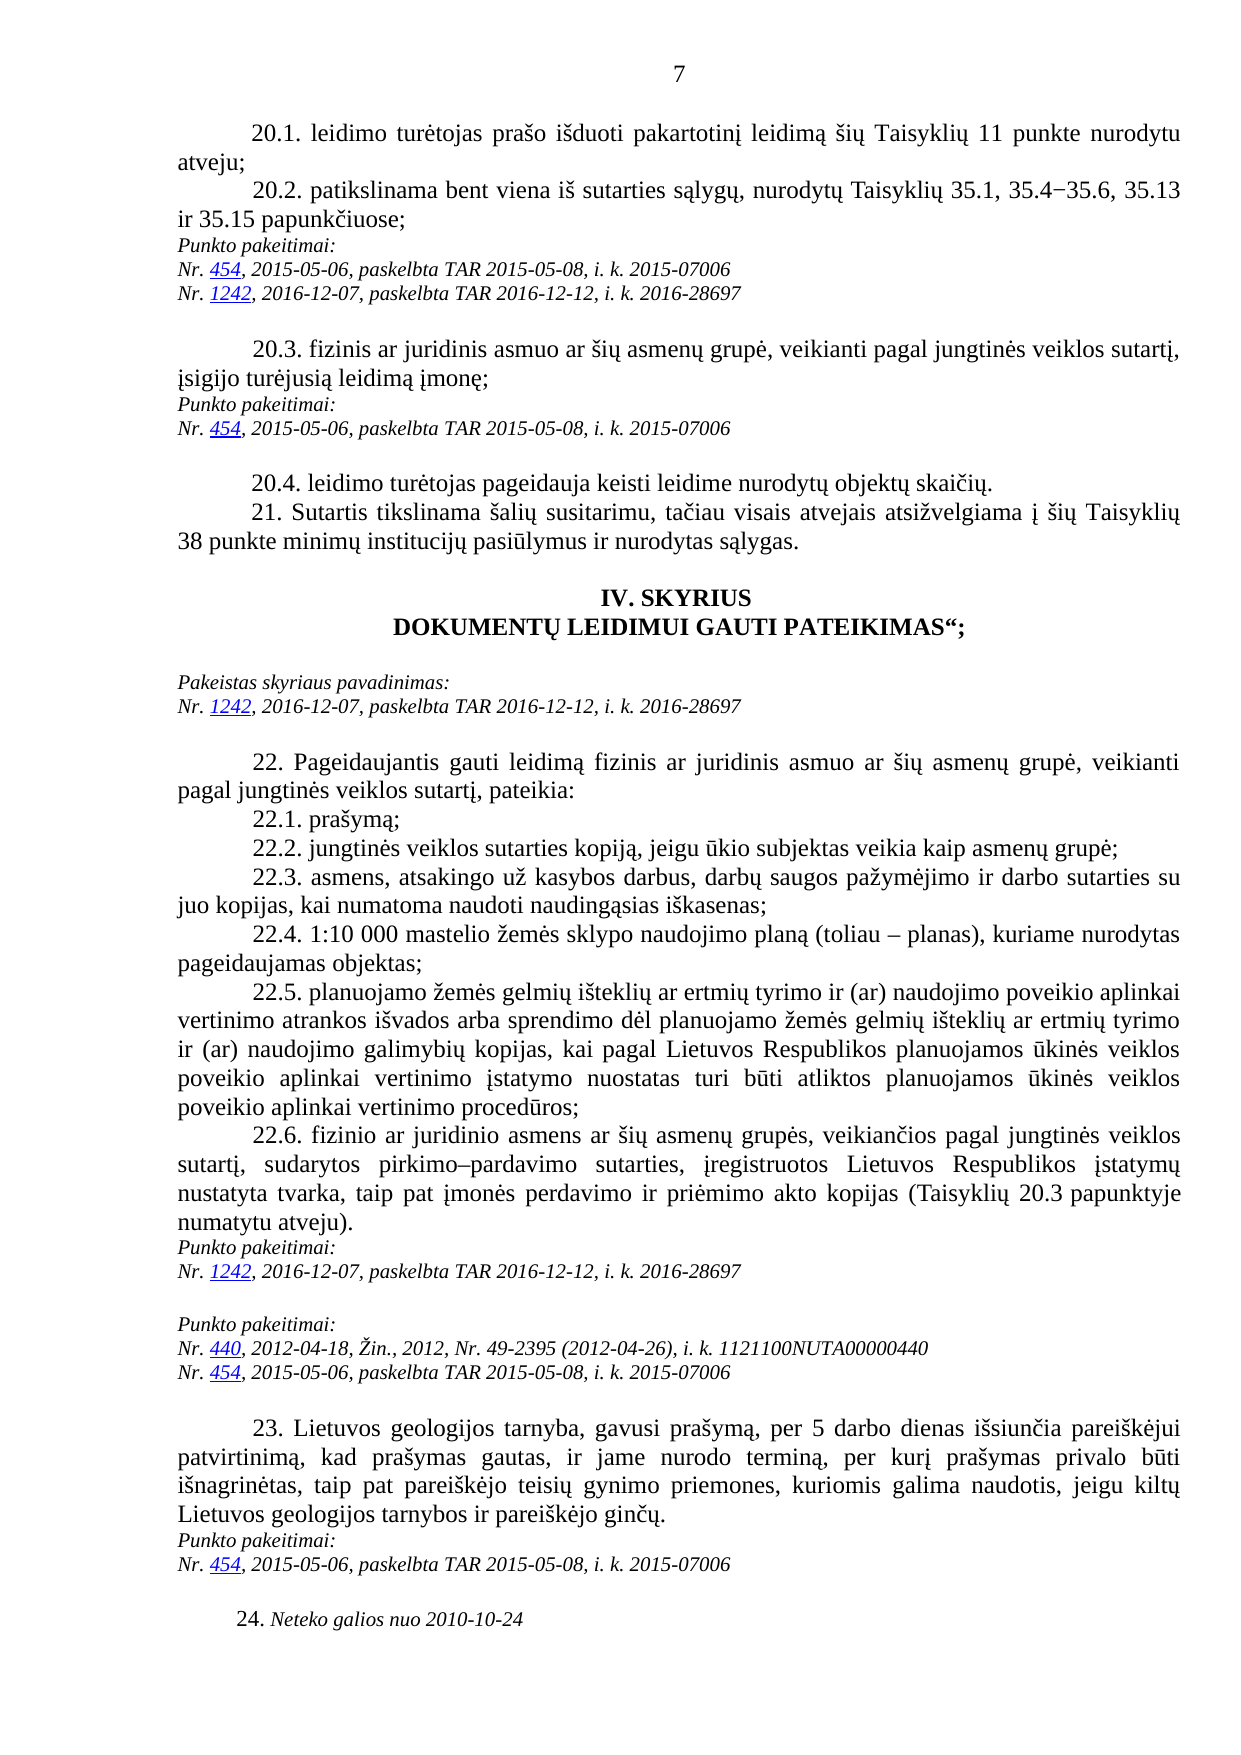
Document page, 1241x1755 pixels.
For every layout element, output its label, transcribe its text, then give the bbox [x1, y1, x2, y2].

text 22.4. 1:10 000 mastelio žemės sklypo naudojimo planą (toliau – planas), kuriame nurodytas pageidaujamas objektas; [177, 919, 1181, 977]
text 22.3. asmens, atsakingo už kasybos darbus, darbų saugos pažymėjimo ir darbo sutarties su juo kopijas, kai numatoma naudoti naudingąsias iškasenas; [177, 862, 1181, 919]
text 20.3. fizinis ar juridinis asmuo ar šių asmenų grupė, veikianti pagal jungtinės veiklos sutartį, įsigijo turėjusią leidimą įmonę; [177, 334, 1181, 392]
text 21. Sutartis tikslinama šalių susitarimu, tačiau visais atvejais atsižvelgiama į šių Taisyklių 38 punkte minimų institucijų pasiūlymus ir nurodytas sąlygas. [177, 497, 1181, 555]
text 20.4. leidimo turėtojas pageidauja keisti leidime nurodytų objektų skaičių. [177, 468, 1181, 497]
text 22.2. jungtinės veiklos sutarties kopiją, jeigu ūkio subjektas veikia kaip asmenų grupė; [177, 833, 1181, 862]
text Nr. 454, 2015-05-06, paskelbta TAR 2015-05-08, i. k. 2015-07006 [177, 416, 1181, 440]
text 22.1. prašymą; [177, 804, 1181, 833]
text Punkto pakeitimai: [177, 1235, 1181, 1259]
text Nr. 454, 2015-05-06, paskelbta TAR 2015-05-08, i. k. 2015-07006 [177, 1552, 1181, 1576]
text Punkto pakeitimai: [177, 1312, 1181, 1336]
text IV. SKYRIUS DOKUMENTŲ LEIDIMUI GAUTI PATEIKIMAS“; [177, 583, 1181, 641]
text 20.2. patikslinama bent viena iš sutarties sąlygų, nurodytų Taisyklių 35.1, 35.4−35.6, 35.13 ir 35.15 papunkčiuose; [177, 176, 1181, 233]
text Nr. 454, 2015-05-06, paskelbta TAR 2015-05-08, i. k. 2015-07006 [177, 257, 1181, 281]
text Nr. 440, 2012-04-18, Žin., 2012, Nr. 49-2395 (2012-04-26), i. k. 1121100NUTA00000440 [177, 1336, 1181, 1360]
text Nr. 454, 2015-05-06, paskelbta TAR 2015-05-08, i. k. 2015-07006 [177, 1360, 1181, 1384]
text 22.6. fizinio ar juridinio asmens ar šių asmenų grupės, veikiančios pagal jungtinės veiklos sutartį, sudarytos pirkimo–pardavimo sutarties, įregistruotos Lietuvos Respublikos įstatymų nustatyta tvarka, taip pat įmonės perdavimo ir priėmimo akto kopijas (Taisyklių 20.3 papunktyje numatytu atveju). [177, 1120, 1181, 1235]
text Punkto pakeitimai: [177, 233, 1181, 257]
text Pakeistas skyriaus pavadinimas: [177, 670, 1181, 694]
text 22. Pageidaujantis gauti leidimą fizinis ar juridinis asmuo ar šių asmenų grupė, veikianti pagal jungtinės veiklos sutartį, pateikia: [177, 747, 1181, 804]
text 20.1. leidimo turėtojas prašo išduoti pakartotinį leidimą šių Taisyklių 11 punkte nurodytu atveju; [177, 118, 1181, 176]
text Punkto pakeitimai: [177, 392, 1181, 416]
text Nr. 1242, 2016-12-07, paskelbta TAR 2016-12-12, i. k. 2016-28697 [177, 694, 1181, 718]
text 24. Neteko galios nuo 2010-10-24 [177, 1605, 1181, 1631]
text Nr. 1242, 2016-12-07, paskelbta TAR 2016-12-12, i. k. 2016-28697 [177, 281, 1181, 305]
text 23. Lietuvos geologijos tarnyba, gavusi prašymą, per 5 darbo dienas išsiunčia pareiškėjui patvirtinimą, kad prašymas gautas, ir jame nurodo terminą, per kurį prašymas privalo būti išnagrinėtas, taip pat pareiškėjo teisių gynimo priemones, kuriomis galima naudotis, jeigu kiltų Lietuvos geologijos tarnybos ir pareiškėjo ginčų. [177, 1413, 1181, 1528]
text 22.5. planuojamo žemės gelmių išteklių ar ertmių tyrimo ir (ar) naudojimo poveikio aplinkai vertinimo atrankos išvados arba sprendimo dėl planuojamo žemės gelmių išteklių ar ertmių tyrimo ir (ar) naudojimo galimybių kopijas, kai pagal Lietuvos Respublikos planuojamos ūkinės veiklos poveikio aplinkai vertinimo įstatymo nuostatas turi būti atliktos planuojamos ūkinės veiklos poveikio aplinkai vertinimo procedūros; [177, 977, 1181, 1120]
text Nr. 1242, 2016-12-07, paskelbta TAR 2016-12-12, i. k. 2016-28697 [177, 1259, 1181, 1283]
text Punkto pakeitimai: [177, 1528, 1181, 1552]
